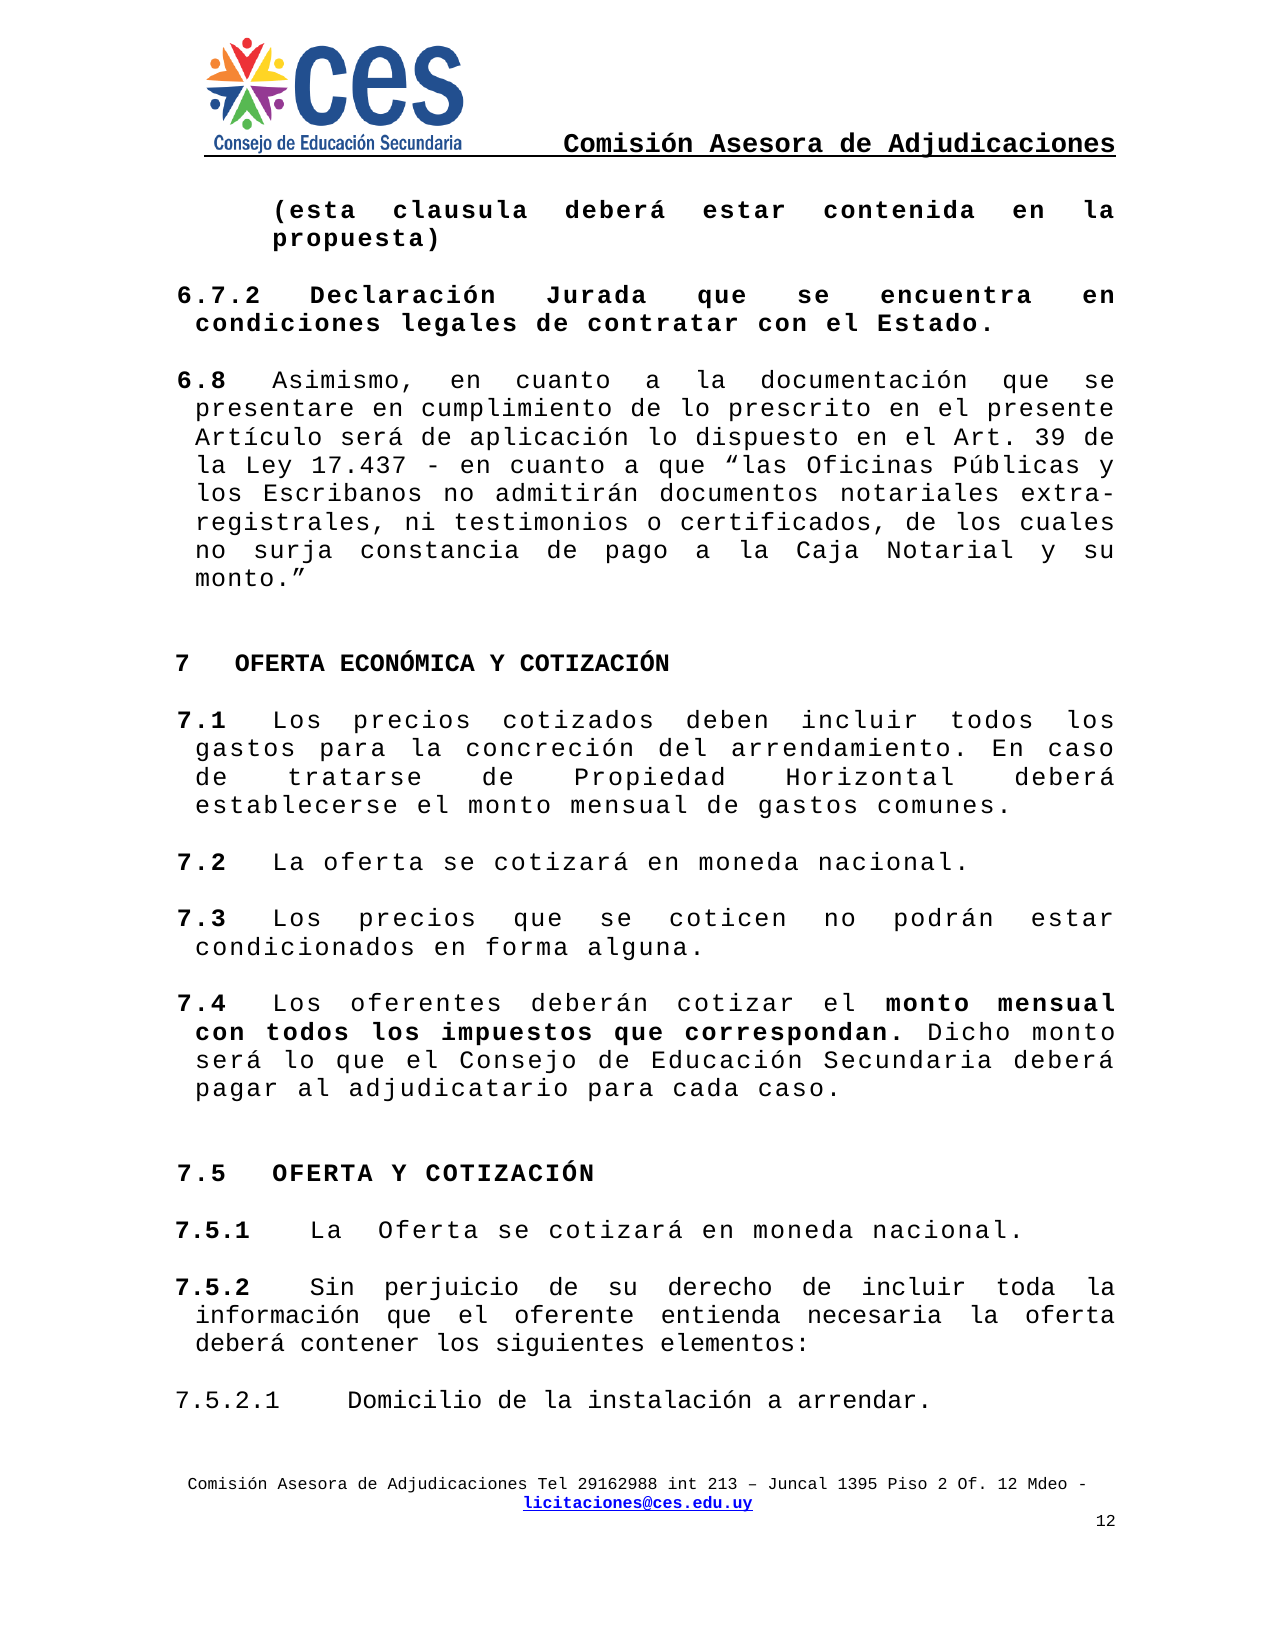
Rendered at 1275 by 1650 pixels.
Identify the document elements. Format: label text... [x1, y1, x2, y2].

list La Oferta se cotizará en moneda nacional. [159, 1217, 1116, 1246]
list Asimismo, en cuanto a la documentación que se presentare en cumplimiento de lo prescrito en el presente Artículo será de aplicación lo dispuesto en el Art. 39 de la Ley 17.437 - en cuanto a que “las Oficinas Públicas y los Escribanos no admitirán documentos notariales extra-registrales, ni testimonios o certificados, de los cuales no surja constancia de pago a la Caja Notarial y su monto.” [159, 367, 1116, 594]
list Los oferentes deberán cotizar el monto mensual con todos los impuestos que correspondan. Dicho monto será lo que el Consejo de Educación Secundaria deberá pagar al adjudicatario para cada caso. [159, 991, 1116, 1104]
list Declaración Jurada que se encuentra en condiciones legales de contratar con el Estado. [159, 282, 1116, 339]
list OFERTA ECONÓMICA Y COTIZACIÓN [159, 651, 1116, 679]
list Sin perjuicio de su derecho de incluir toda la información que el oferente entienda necesaria la oferta deberá contener los siguientes elementos: [159, 1274, 1116, 1359]
list Domicilio de la instalación a arrendar. [159, 1387, 1116, 1416]
list La oferta se cotizará en moneda nacional. [159, 849, 1116, 877]
list (esta clausula deberá estar contenida en la propuesta) [234, 197, 1116, 254]
list Los precios cotizados deben incluir todos los gastos para la concreción del arrendamiento. En caso de tratarse de Propiedad Horizontal deberá establecerse el monto mensual de gastos comunes. [159, 707, 1116, 821]
list OFERTA Y COTIZACIÓN [159, 1161, 1116, 1189]
list Los precios que se coticen no podrán estar condicionados en forma alguna. [159, 906, 1116, 962]
